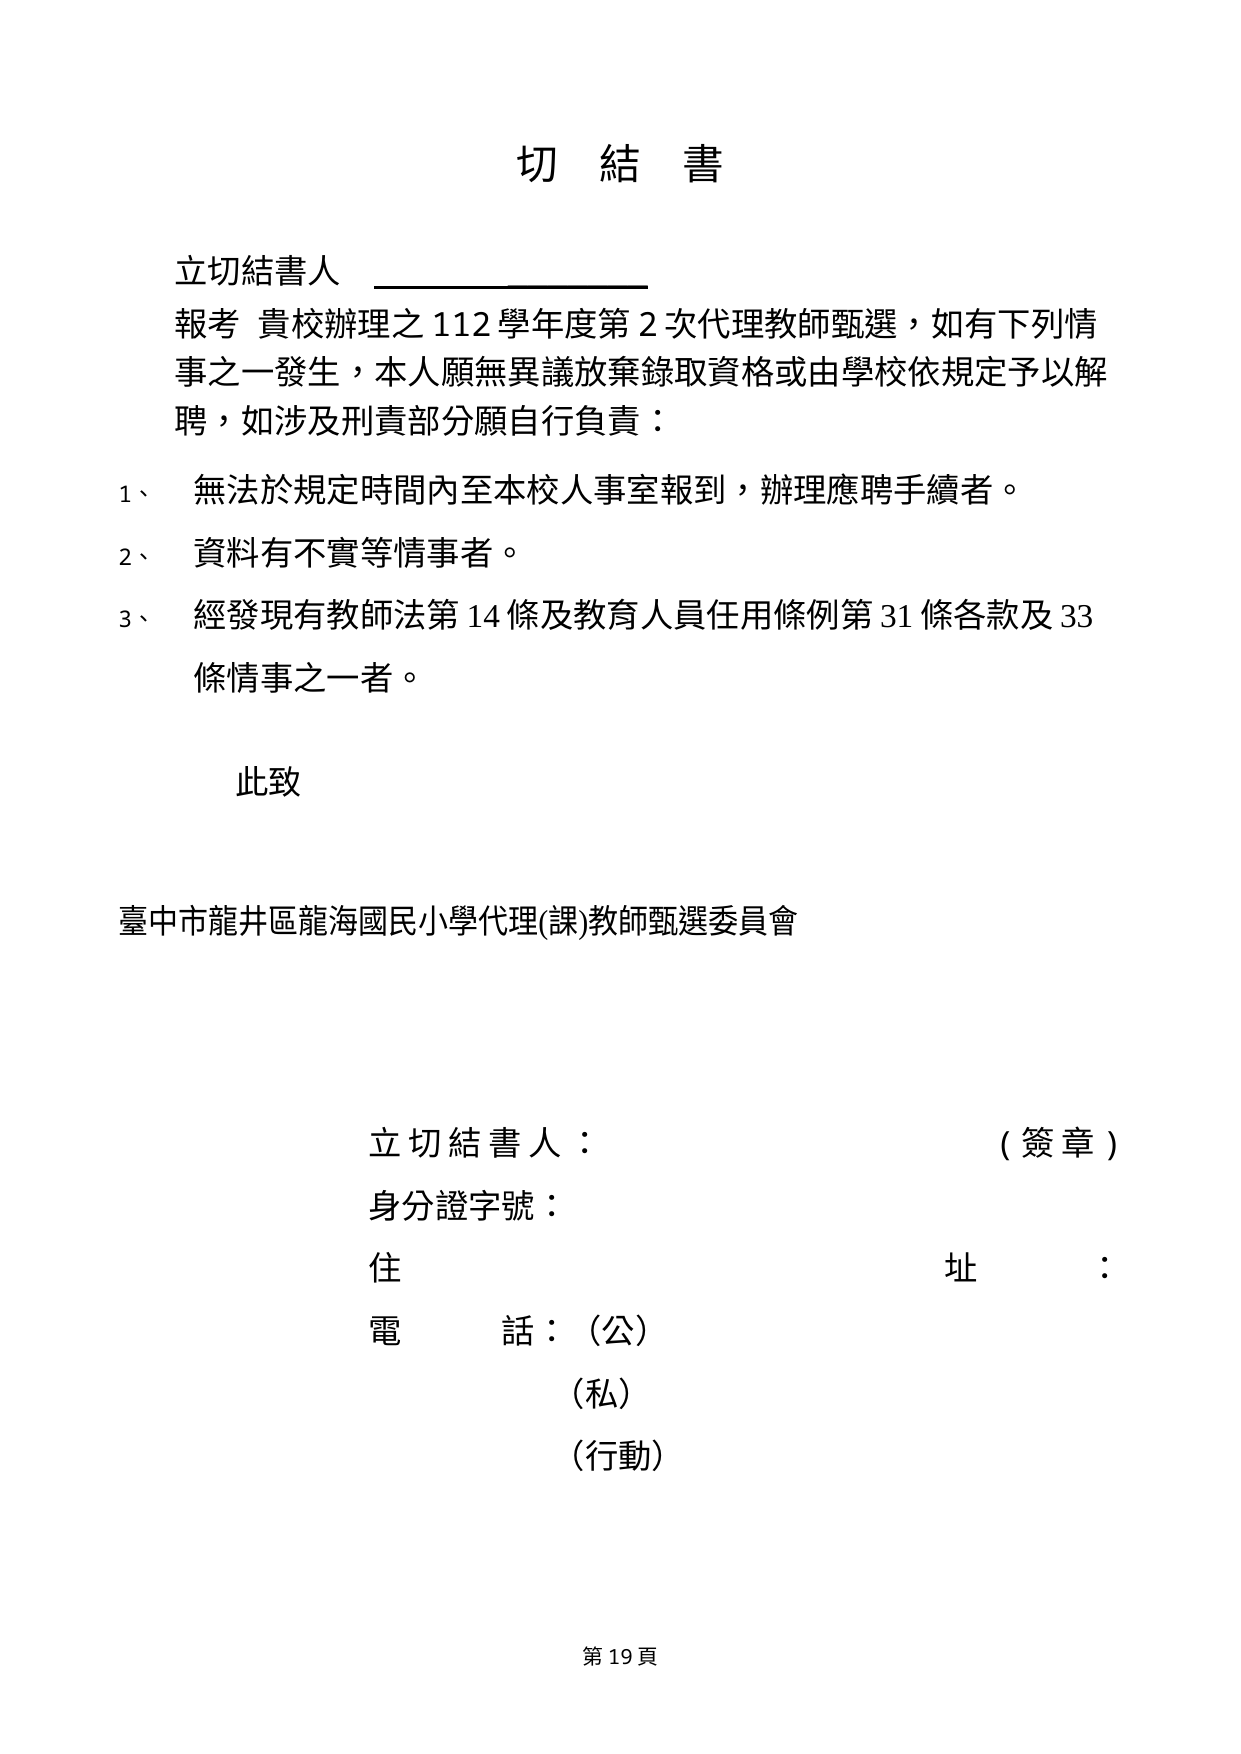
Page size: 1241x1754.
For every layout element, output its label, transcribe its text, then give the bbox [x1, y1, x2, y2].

list 無法於規定時間內至本校人事室報到，辦理應聘手續者。 [118, 447, 1122, 509]
text 切 結 書 [118, 131, 1122, 191]
text 報考 貴校辦理之112學年度第2次代理教師甄選，如有下列情事之一發生，本人願無異議放棄錄取資格或由學校依規定予以解聘，如涉及刑責部分願自行負責： [174, 298, 1122, 443]
text 住 址： 電 話：（公） [368, 1242, 1122, 1353]
list 經發現有教師法第14條及教育人員任用條例第31條各款及33條情事之一者。 [118, 572, 1122, 697]
text （私） [118, 1367, 1122, 1416]
text 立切結書人： (簽章) 身分證字號： [368, 1117, 1122, 1228]
list 資料有不實等情事者。 [118, 509, 1122, 572]
text 臺中市龍井區龍海國民小學代理(課)教師甄選委員會 [118, 877, 1122, 940]
text （行動） [118, 1430, 1122, 1478]
text 此致 [118, 756, 1122, 804]
text 立切結書人 _______ [174, 245, 1122, 293]
